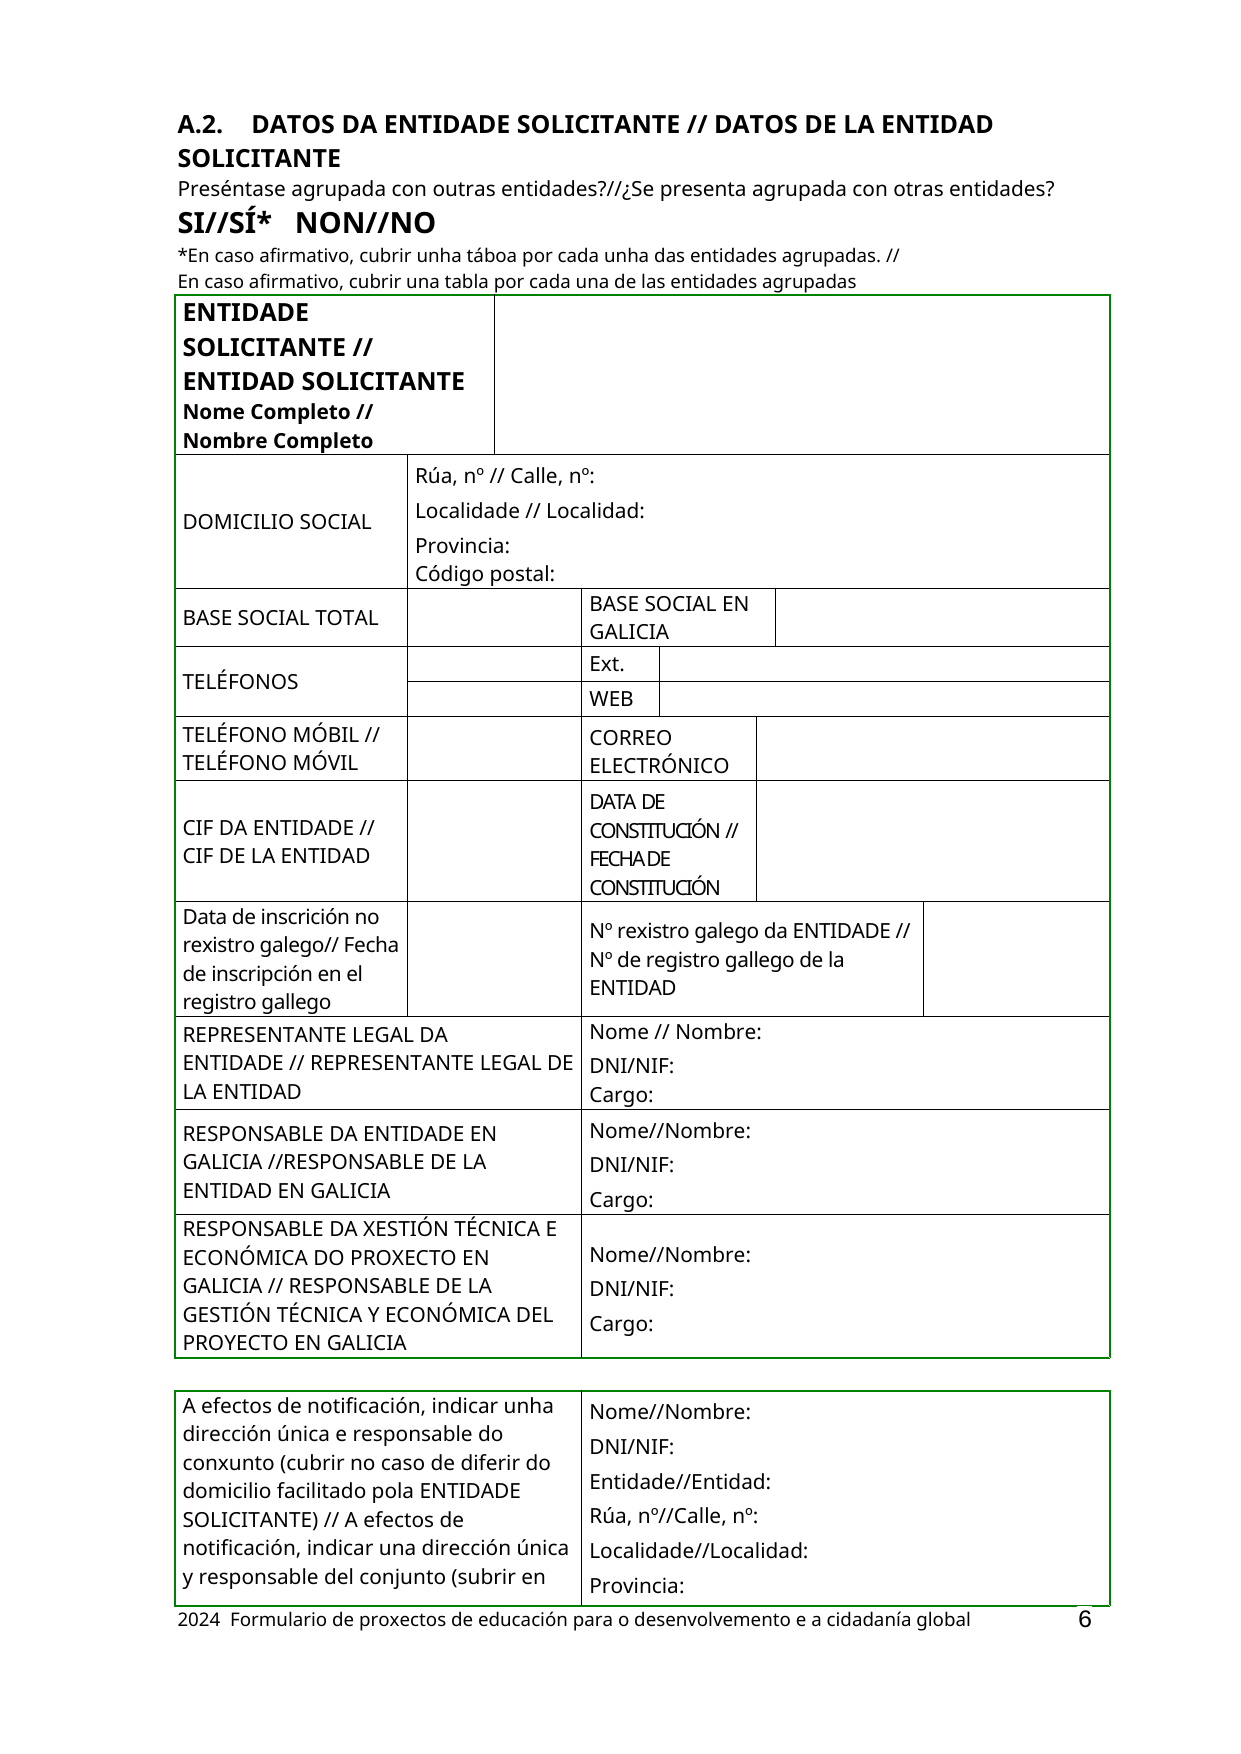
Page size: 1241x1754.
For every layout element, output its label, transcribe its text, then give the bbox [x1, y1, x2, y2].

table_cell TELÉFONOS [176, 647, 407, 716]
table_cell RESPONSABLE DA XESTIÓN TÉCNICA E ECONÓMICA DO PROXECTO EN GALICIA // RESPONSABLE DE LA GESTIÓN TÉCNICA Y ECONÓMICA DEL PROYECTO EN GALICIA [176, 1215, 581, 1357]
table_cell Ext. [582, 647, 659, 681]
table_cell Nº rexistro galego da ENTIDADE // Nº de registro gallego de la ENTIDAD [582, 902, 923, 1016]
text *En caso afirmativo, cubrir unha táboa por cada unha das entidades agrupadas. // [177, 242, 1092, 268]
table_header ENTIDADE SOLICITANTE // ENTIDAD SOLICITANTE Nome Completo // Nombre Completo [176, 296, 494, 454]
table_cell [757, 717, 1109, 780]
table_header Nome//Nombre: DNI/NIF: Entidade//Entidad: Rúa, nº//Calle, nº: Localidade//Localidad: Provincia: [582, 1392, 1109, 1605]
table_cell CIF DA ENTIDADE // CIF DE LA ENTIDAD [176, 781, 407, 901]
table_cell CORREO ELECTRÓNICO [582, 717, 756, 780]
table_cell WEB [582, 682, 659, 716]
table_cell Data de inscrición no rexistro galego// Fecha de inscripción en el registro gallego [176, 902, 407, 1016]
text SI//SÍ* NON//NO [177, 203, 1092, 242]
table_cell [408, 781, 581, 901]
table_cell RESPONSABLE DA ENTIDADE EN GALICIA //RESPONSABLE DE LA ENTIDAD EN GALICIA [176, 1110, 581, 1213]
table_cell TELÉFONO MÓBIL // TELÉFONO MÓVIL [176, 717, 407, 780]
table_cell [408, 589, 581, 646]
table_cell Nome // Nombre: DNI/NIF: Cargo: [582, 1017, 1109, 1108]
table_header A efectos de notificación, indicar unha dirección única e responsable do conxunto (cubrir no caso de diferir do domicilio facilitado pola ENTIDADE SOLICITANTE) // A efectos de notificación, indicar una dirección única y responsable del conjunto (subrir en [176, 1392, 581, 1605]
table_cell Nome//Nombre: DNI/NIF: Cargo: [582, 1110, 1109, 1213]
table_cell [924, 902, 1109, 1016]
text Preséntase agrupada con outras entidades?//¿Se presenta agrupada con otras entidades? [177, 174, 1092, 203]
table_cell [408, 647, 581, 681]
table_cell [776, 589, 1109, 646]
table_cell [408, 717, 581, 780]
table_cell BASE SOCIAL EN GALICIA [582, 589, 775, 646]
subtitle A.2. DATOS DA ENTIDADE SOLICITANTE // DATOS DE LA ENTIDAD SOLICITANTE [177, 106, 1092, 174]
table_header [495, 296, 1109, 454]
table_cell REPRESENTANTE LEGAL DA ENTIDADE // REPRESENTANTE LEGAL DE LA ENTIDAD [176, 1017, 581, 1108]
text En caso afirmativo, cubrir una tabla por cada una de las entidades agrupadas [177, 268, 1092, 293]
table_cell DATA DE CONSTITUCIÓN // FECHA DE CONSTITUCIÓN [582, 781, 756, 901]
table_cell DOMICILIO SOCIAL [176, 455, 407, 588]
table_cell Nome//Nombre: DNI/NIF: Cargo: [582, 1215, 1109, 1357]
table_cell [408, 682, 581, 716]
table_cell [757, 781, 1109, 901]
table_cell BASE SOCIAL TOTAL [176, 589, 407, 646]
table_cell Rúa, nº // Calle, nº: Localidade // Localidad: Provincia: Código postal: [408, 455, 1109, 588]
table_cell [408, 902, 581, 1016]
table_cell [660, 647, 1109, 681]
table_cell [660, 682, 1109, 716]
